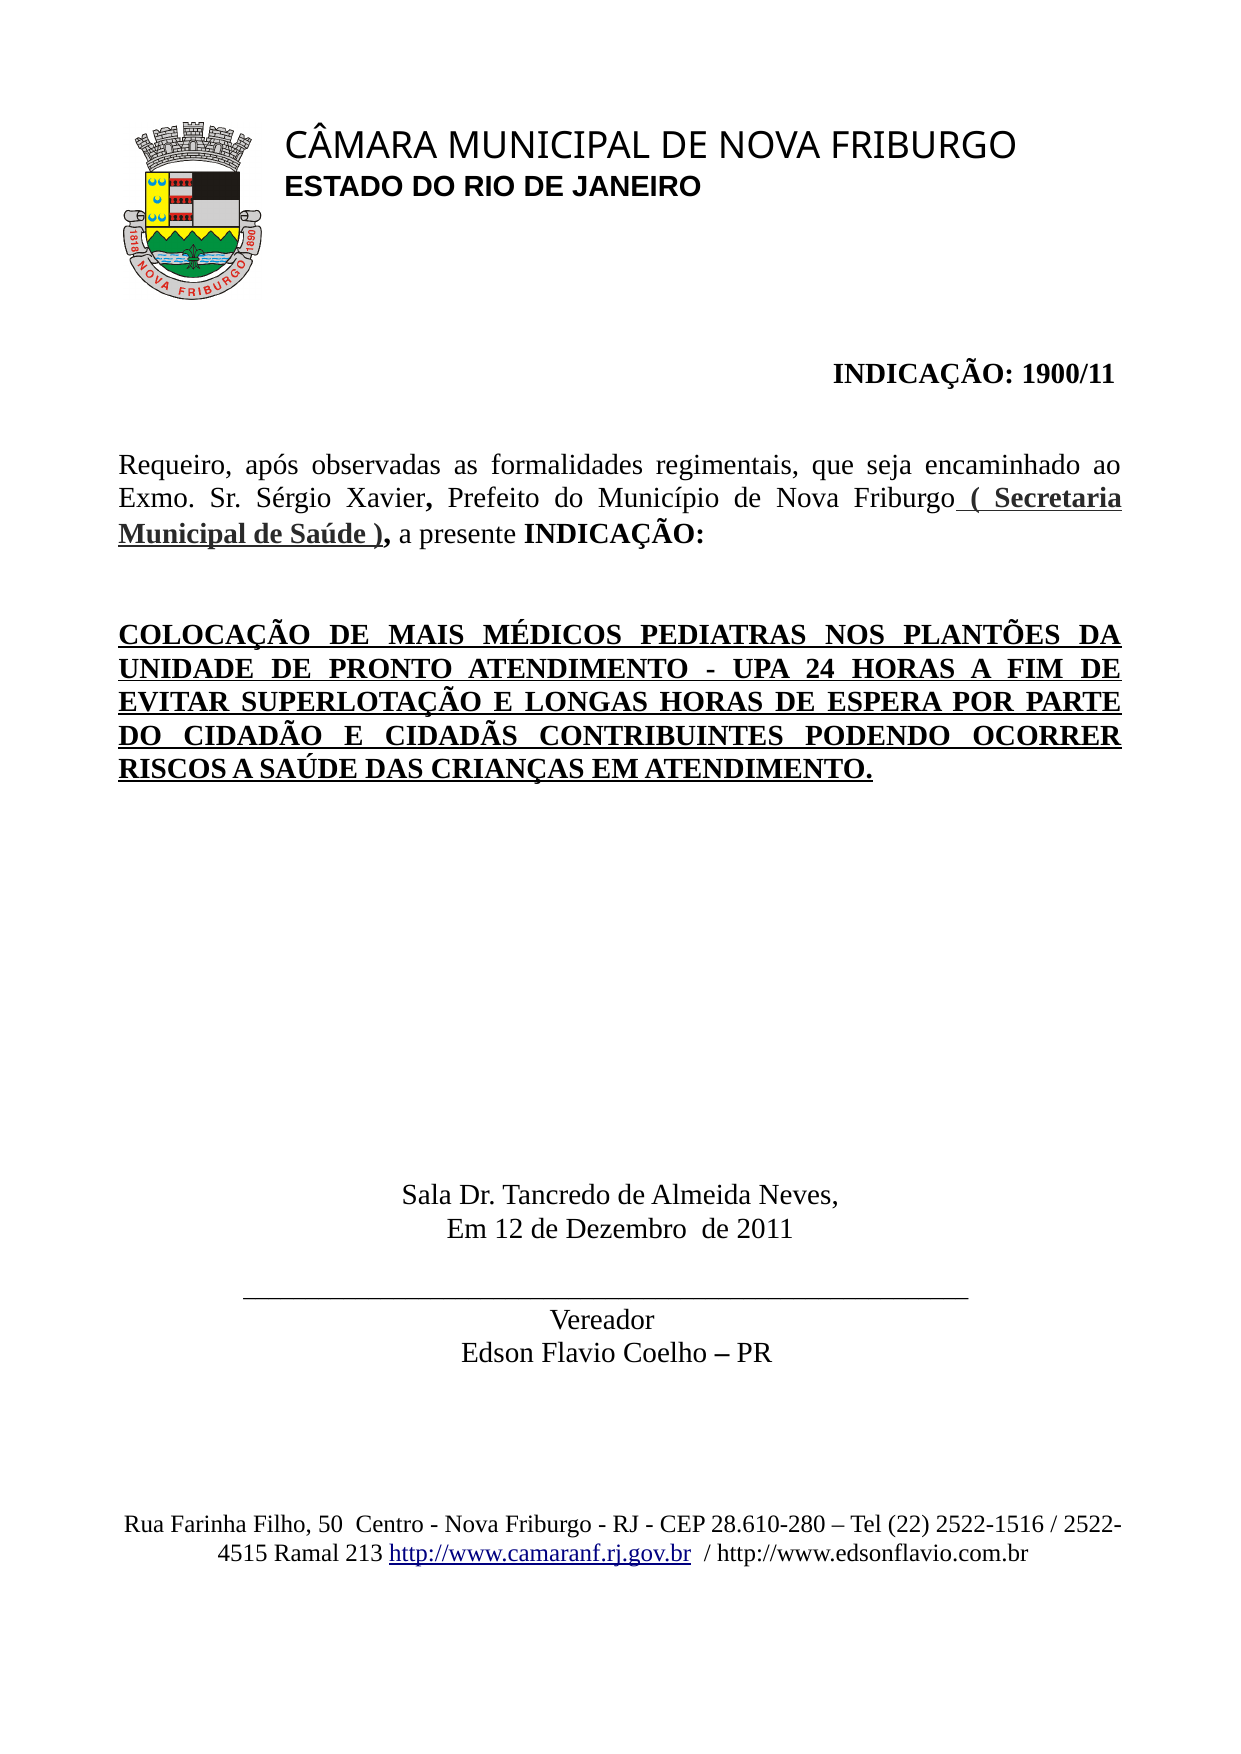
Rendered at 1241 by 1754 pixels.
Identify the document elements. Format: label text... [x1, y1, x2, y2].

text COLOCAÇÃO DE MAIS MÉDICOS PEDIATRAS NOS PLANTÕES DA [118, 617, 1122, 646]
text Vereador [118, 1302, 1122, 1336]
text INDICAÇÃO: 1900/11 [118, 356, 1122, 389]
text Edson Flavio Coelho – PR [118, 1336, 1122, 1369]
text RISCOS A SAÚDE DAS CRIANÇAS EM ATENDIMENTO. [118, 749, 1122, 785]
text Rua Farinha Filho, 50 Centro - Nova Friburgo - RJ - CEP 28.610-280 – Tel (22) 2522-1516 / 2522-4515 Ramal 213 http://www.camaranf.rj.gov.br / http://www.edsonflavio.com.br [118, 1509, 1128, 1567]
text Sala Dr. Tancredo de Almeida Neves, [118, 1177, 1122, 1211]
text Requeiro, após observadas as formalidades regimentais, que seja encaminhado ao Exmo. Sr. Sérgio Xavier, Prefeito do Município de Nova Friburgo ( Secretaria Municipal de Saúde ), a presente INDICAÇÃO: [118, 447, 1122, 550]
text DO CIDADÃO E CIDADÃS CONTRIBUINTES PODENDO OCORRER [118, 715, 1122, 747]
text UNIDADE DE PRONTO ATENDIMENTO - UPA 24 HORAS A FIM DE [118, 648, 1122, 680]
text EVITAR SUPERLOTAÇÃO E LONGAS HORAS DE ESPERA POR PARTE [118, 681, 1122, 713]
text Em 12 de Dezembro de 2011 [118, 1211, 1122, 1244]
text __________________________________________________________ [118, 1273, 1122, 1302]
text CÂMARA MUNICIPAL DE NOVA FRIBURGO ESTADO DO RIO DE JANEIRO [118, 118, 1122, 303]
